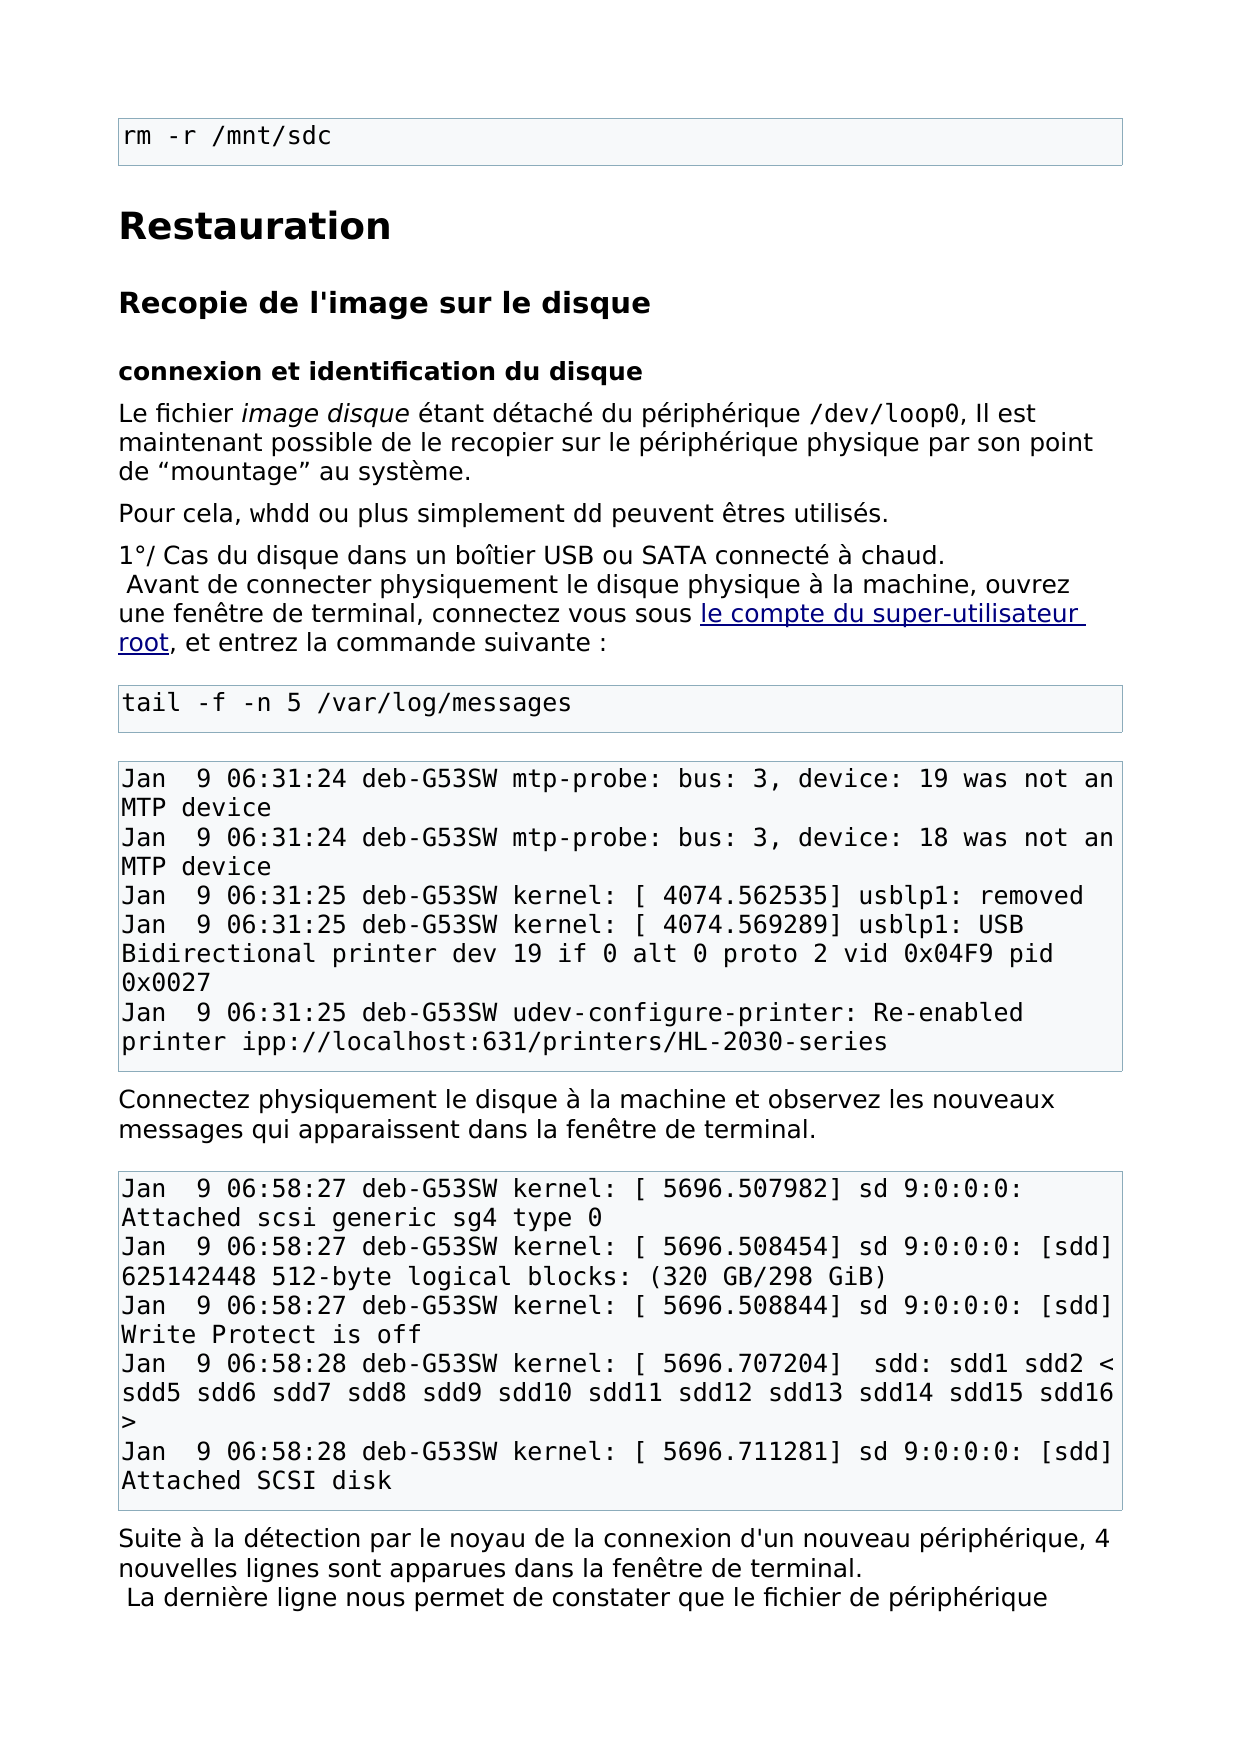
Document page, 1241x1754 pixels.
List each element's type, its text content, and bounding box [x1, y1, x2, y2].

table_header Jan 9 06:31:24 deb-G53SW mtp-probe: bus: 3, device: 19 was not an MTP device Jan 9 06:31:24 deb-G53SW mtp-probe: bus: 3, device: 18 was not an MTP device Jan 9 06:31:25 deb-G53SW kernel: [ 4074.562535] usblp1: removed Jan 9 06:31:25 deb-G53SW kernel: [ 4074.569289] usblp1: USB Bidirectional printer dev 19 if 0 alt 0 proto 2 vid 0x04F9 pid 0x0027 Jan 9 06:31:25 deb-G53SW udev-configure-printer: Re-enabled printer ipp://localhost:631/printers/HL-2030-series [119, 762, 1122, 1071]
text Le fichier image disque étant détaché du périphérique /dev/loop0, Il est maintenant possible de le recopier sur le périphérique physique par son point de “mountage” au système. [118, 399, 1122, 487]
text Pour cela, whdd ou plus simplement dd peuvent êtres utilisés. [118, 499, 1122, 528]
text Connectez physiquement le disque à la machine et observez les nouveaux messages qui apparaissent dans la fenêtre de terminal. [118, 1086, 1122, 1144]
text Suite à la détection par le noyau de la connexion d'un nouveau périphérique, 4 nouvelles lignes sont apparues dans la fenêtre de terminal. La dernière ligne nous permet de constater que le fichier de périphérique [118, 1525, 1122, 1612]
table_header tail -f -n 5 /var/log/messages [119, 686, 1122, 732]
table_header rm -r /mnt/sdc [119, 119, 1122, 165]
subtitle Recopie de l'image sur le disque [118, 286, 1122, 320]
text 1°/ Cas du disque dans un boîtier USB ou SATA connecté à chaud. Avant de connecter physiquement le disque physique à la machine, ouvrez une fenêtre de terminal, connectez vous sous le compte du super-utilisateur root, et entrez la commande suivante : [118, 541, 1122, 657]
subtitle Restauration [118, 205, 1122, 248]
table_header Jan 9 06:58:27 deb-G53SW kernel: [ 5696.507982] sd 9:0:0:0: Attached scsi generic sg4 type 0 Jan 9 06:58:27 deb-G53SW kernel: [ 5696.508454] sd 9:0:0:0: [sdd] 625142448 512-byte logical blocks: (320 GB/298 GiB) Jan 9 06:58:27 deb-G53SW kernel: [ 5696.508844] sd 9:0:0:0: [sdd] Write Protect is off Jan 9 06:58:28 deb-G53SW kernel: [ 5696.707204] sdd: sdd1 sdd2 < sdd5 sdd6 sdd7 sdd8 sdd9 sdd10 sdd11 sdd12 sdd13 sdd14 sdd15 sdd16 > Jan 9 06:58:28 deb-G53SW kernel: [ 5696.711281] sd 9:0:0:0: [sdd] Attached SCSI disk [119, 1172, 1122, 1510]
subtitle connexion et identification du disque [118, 357, 1122, 387]
